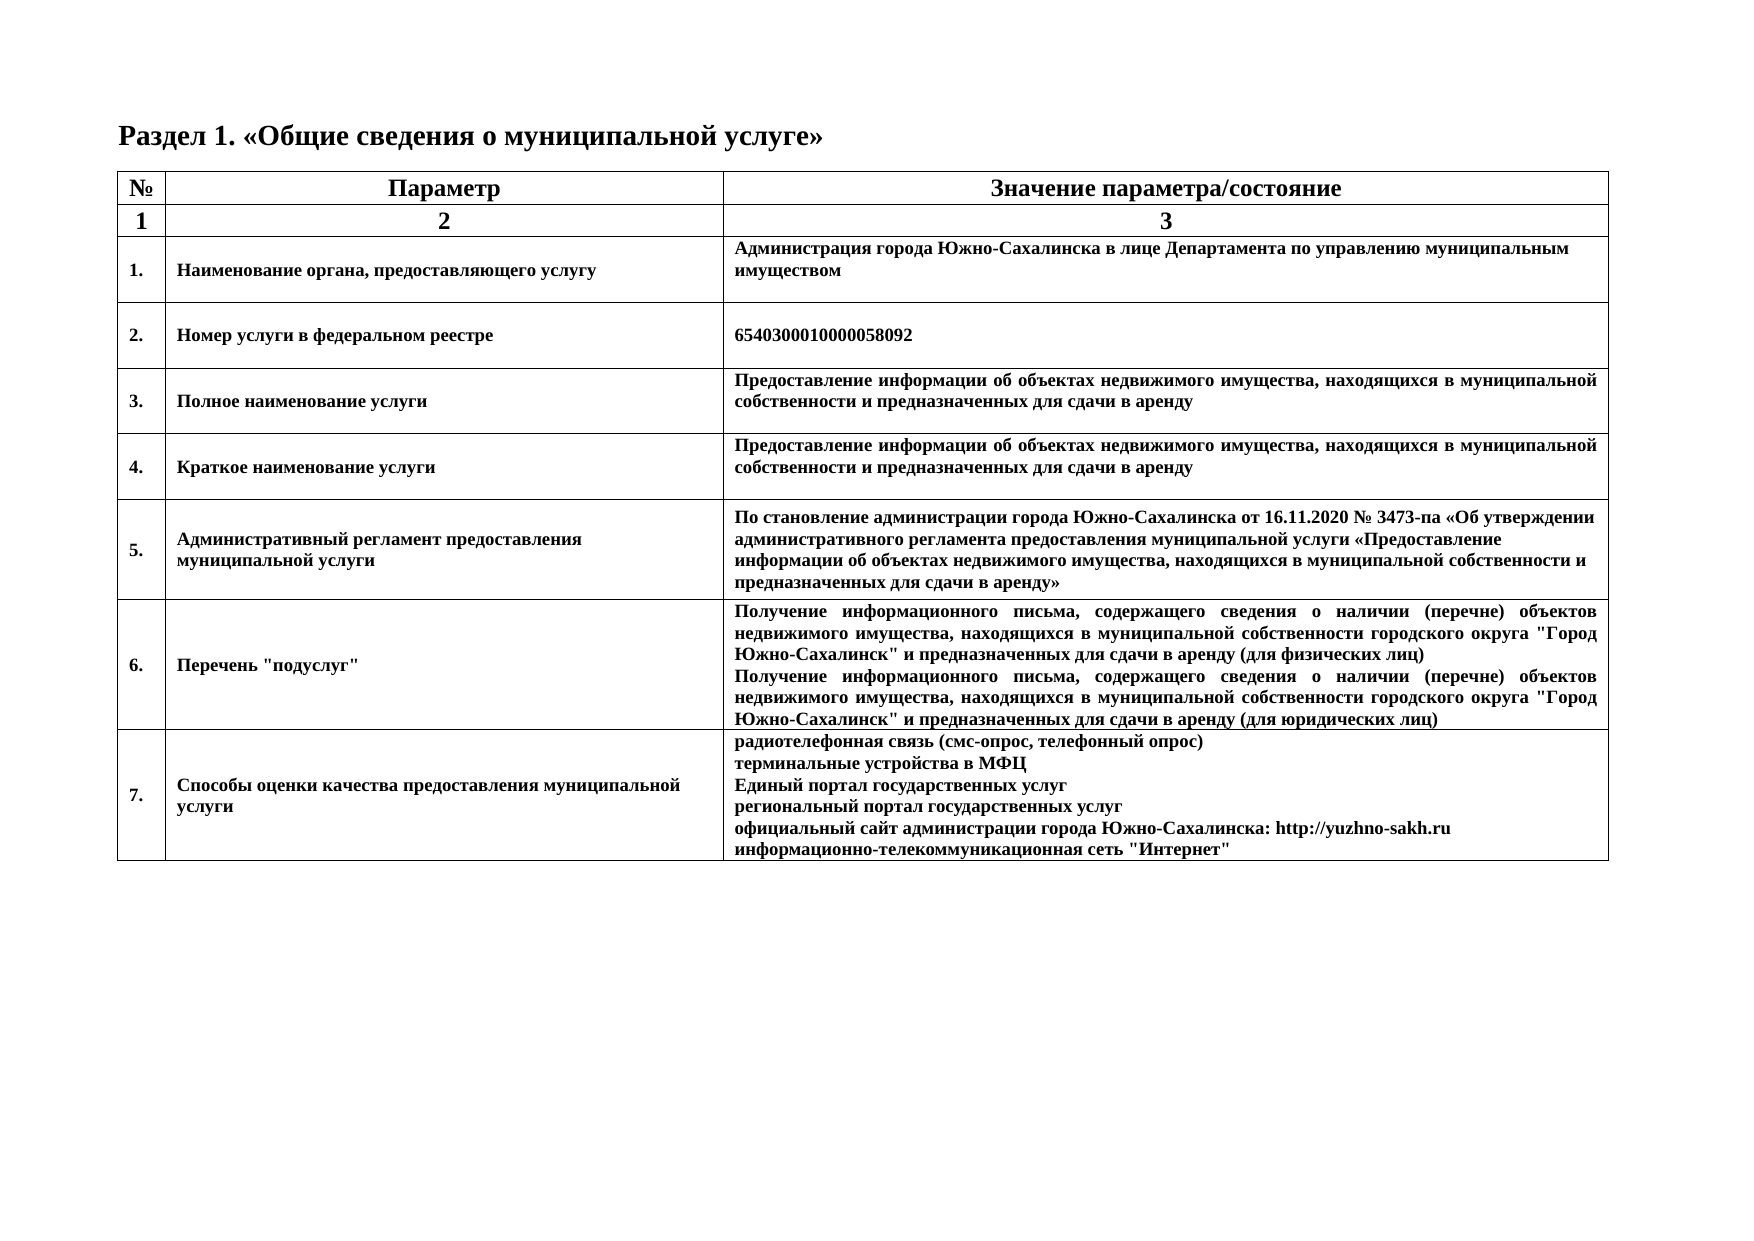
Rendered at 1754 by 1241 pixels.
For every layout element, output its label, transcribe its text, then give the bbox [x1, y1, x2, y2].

table_header Значение параметра/состояние [724, 172, 1608, 203]
table_cell 7. [118, 730, 165, 860]
table_cell Наименование органа, предоставляющего услугу [166, 237, 723, 302]
table_header № [118, 172, 165, 203]
table_cell 2 [166, 205, 723, 236]
table_cell 3 [724, 205, 1608, 236]
table_cell Предоставление информации об объектах недвижимого имущества, находящихся в муниципальной собственности и предназначенных для сдачи в аренду [724, 369, 1608, 433]
table_cell 1. [118, 237, 165, 302]
table_cell 6540300010000058092 [724, 303, 1608, 367]
table_cell 6. [118, 600, 165, 729]
table_cell Способы оценки качества предоставления муниципальной услуги [166, 730, 723, 860]
table_cell Получение информационного письма, содержащего сведения о наличии (перечне) объектов недвижимого имущества, находящихся в муниципальной собственности городского округа "Город Южно-Сахалинск" и предназначенных для сдачи в аренду (для физических лиц) Получение информационного письма, содержащего сведения о наличии (перечне) объектов недвижимого имущества, находящихся в муниципальной собственности городского округа "Город Южно-Сахалинск" и предназначенных для сдачи в аренду (для юридических лиц) [724, 600, 1608, 729]
table_cell Административный регламент предоставления муниципальной услуги [166, 500, 723, 599]
text Раздел 1. «Общие сведения о муниципальной услуге» [118, 118, 1683, 152]
table_cell Краткое наименование услуги [166, 434, 723, 499]
table_cell Перечень "подуслуг" [166, 600, 723, 729]
table_cell 3. [118, 369, 165, 433]
table_cell Номер услуги в федеральном реестре [166, 303, 723, 367]
table_cell 2. [118, 303, 165, 367]
table_cell Администрация города Южно-Сахалинска в лице Департамента по управлению муниципальным имуществом [724, 237, 1608, 302]
table_cell Полное наименование услуги [166, 369, 723, 433]
table_header Параметр [166, 172, 723, 203]
table_cell Предоставление информации об объектах недвижимого имущества, находящихся в муниципальной собственности и предназначенных для сдачи в аренду [724, 434, 1608, 499]
table_cell По становление администрации города Южно-Сахалинска от 16.11.2020 № 3473-па «Об утверждении административного регламента предоставления муниципальной услуги «Предоставление информации об объектах недвижимого имущества, находящихся в муниципальной собственности и предназначенных для сдачи в аренду» [724, 500, 1608, 599]
table_cell 5. [118, 500, 165, 599]
table_cell 1 [118, 205, 165, 236]
table_cell радиотелефонная связь (смс-опрос, телефонный опрос) терминальные устройства в МФЦ Единый портал государственных услуг региональный портал государственных услуг официальный сайт администрации города Южно-Сахалинска: http://yuzhno-sakh.ru информационно-телекоммуникационная сеть "Интернет" [724, 730, 1608, 860]
table_cell 4. [118, 434, 165, 499]
